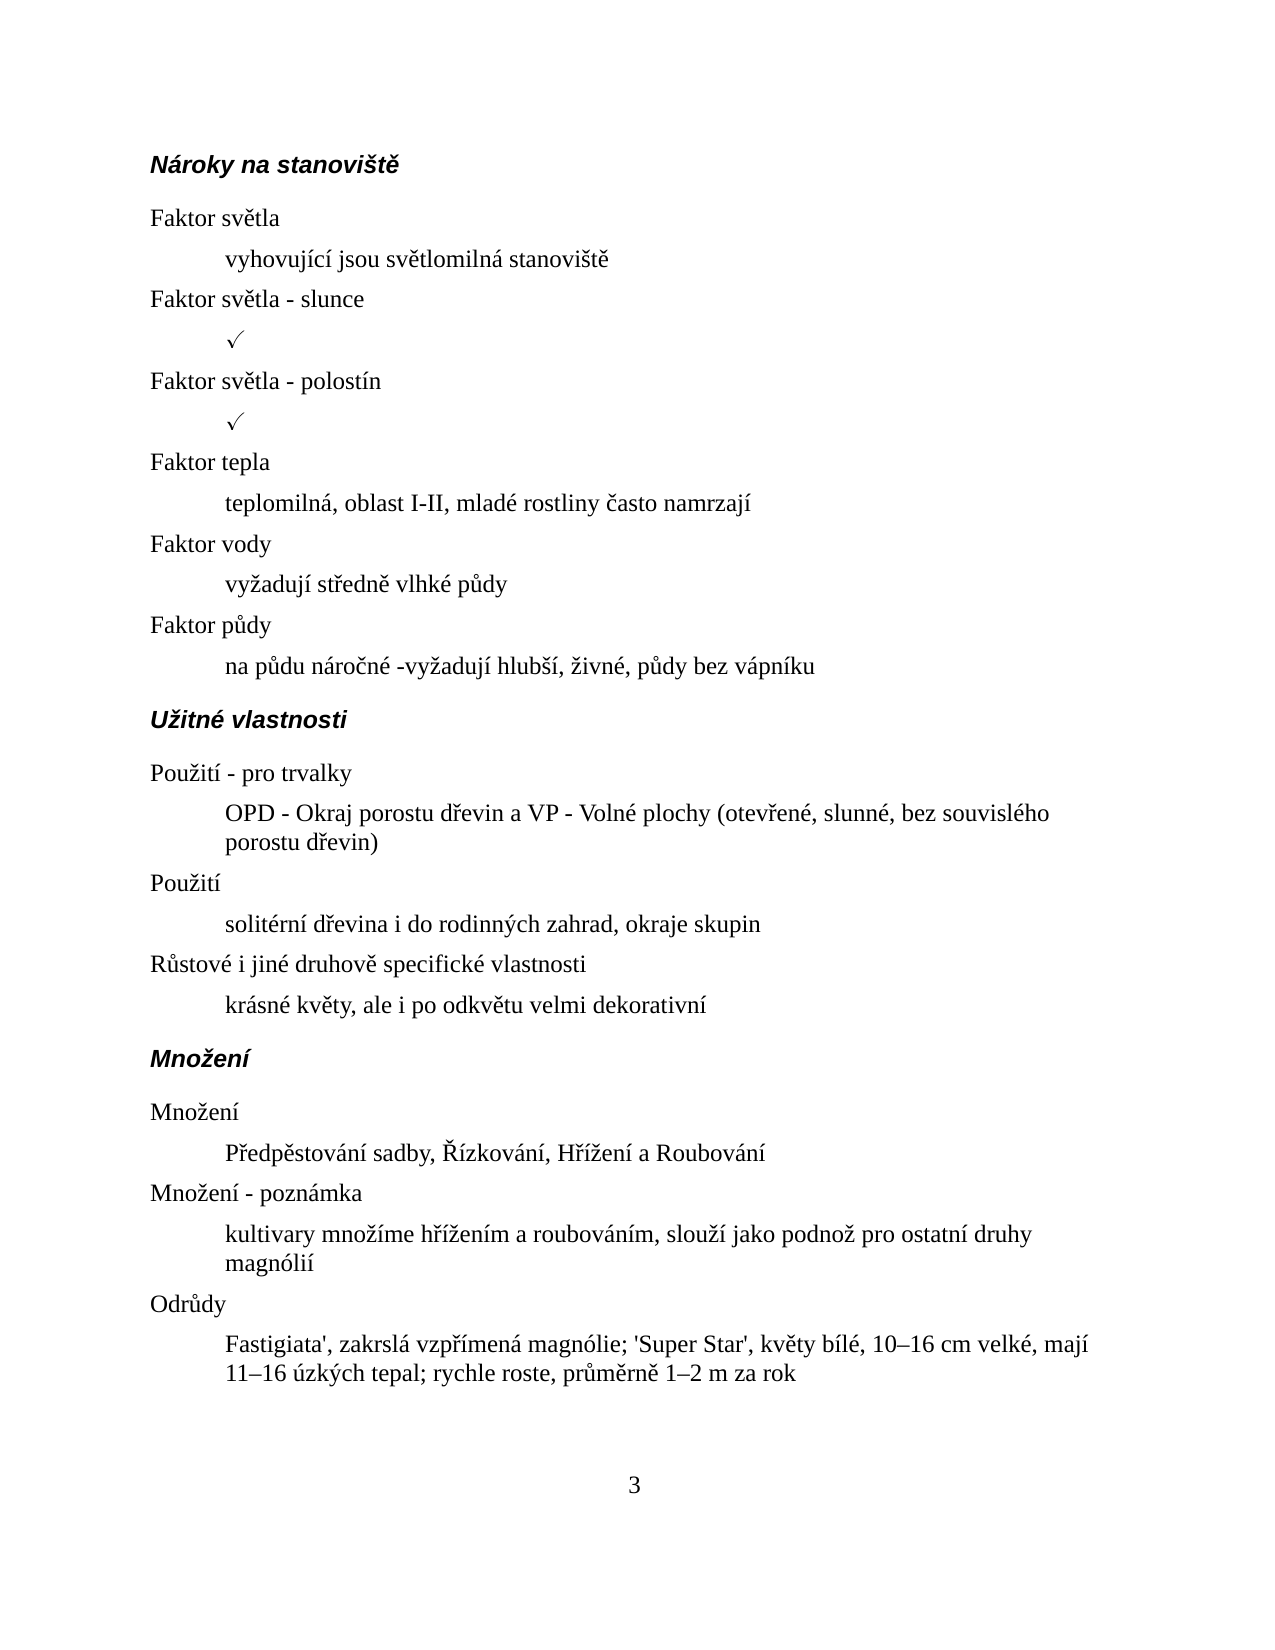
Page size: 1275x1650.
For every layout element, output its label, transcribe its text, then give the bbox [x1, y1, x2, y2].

text na půdu náročné -vyžadují hlubší, živné, půdy bez vápníku [225, 651, 1125, 680]
text OPD - Okraj porostu dřevin a VP - Volné plochy (otevřené, slunné, bez souvislého porostu dřevin) [225, 798, 1125, 856]
text Faktor půdy [150, 610, 1125, 639]
text Faktor tepla [150, 447, 1125, 476]
text Množení - poznámka [150, 1178, 1125, 1207]
text kultivary množíme hřížením a roubováním, slouží jako podnož pro ostatní druhy magnólií [225, 1219, 1125, 1277]
text vyžadují středně vlhké půdy [225, 569, 1125, 598]
text solitérní dřevina i do rodinných zahrad, okraje skupin [225, 909, 1125, 937]
text Faktor vody [150, 529, 1125, 558]
text Faktor světla [150, 203, 1125, 232]
text vyhovující jsou světlomilná stanoviště [225, 244, 1125, 272]
text Faktor světla - polostín [150, 366, 1125, 395]
text Fastigiata', zakrslá vzpřímená magnólie; 'Super Star', květy bílé, 10–16 cm velké, mají 11–16 úzkých tepal; rychle roste, průměrně 1–2 m za rok [225, 1329, 1125, 1387]
text Faktor světla - slunce [150, 284, 1125, 313]
text Odrůdy [150, 1289, 1125, 1317]
text Množení [150, 1097, 1125, 1126]
subtitle Užitné vlastnosti [150, 705, 1125, 733]
text ✓ [225, 407, 1125, 435]
text Použití - pro trvalky [150, 758, 1125, 787]
text Předpěstování sadby, Řízkování, Hřížení a Roubování [225, 1138, 1125, 1166]
text Použití [150, 868, 1125, 897]
text teplomilná, oblast I-II, mladé rostliny často namrzají [225, 488, 1125, 517]
subtitle Množení [150, 1044, 1125, 1072]
text ✓ [225, 325, 1125, 354]
text krásné květy, ale i po odkvětu velmi dekorativní [225, 990, 1125, 1019]
text Růstové i jiné druhově specifické vlastnosti [150, 949, 1125, 978]
subtitle Nároky na stanoviště [150, 150, 1125, 178]
